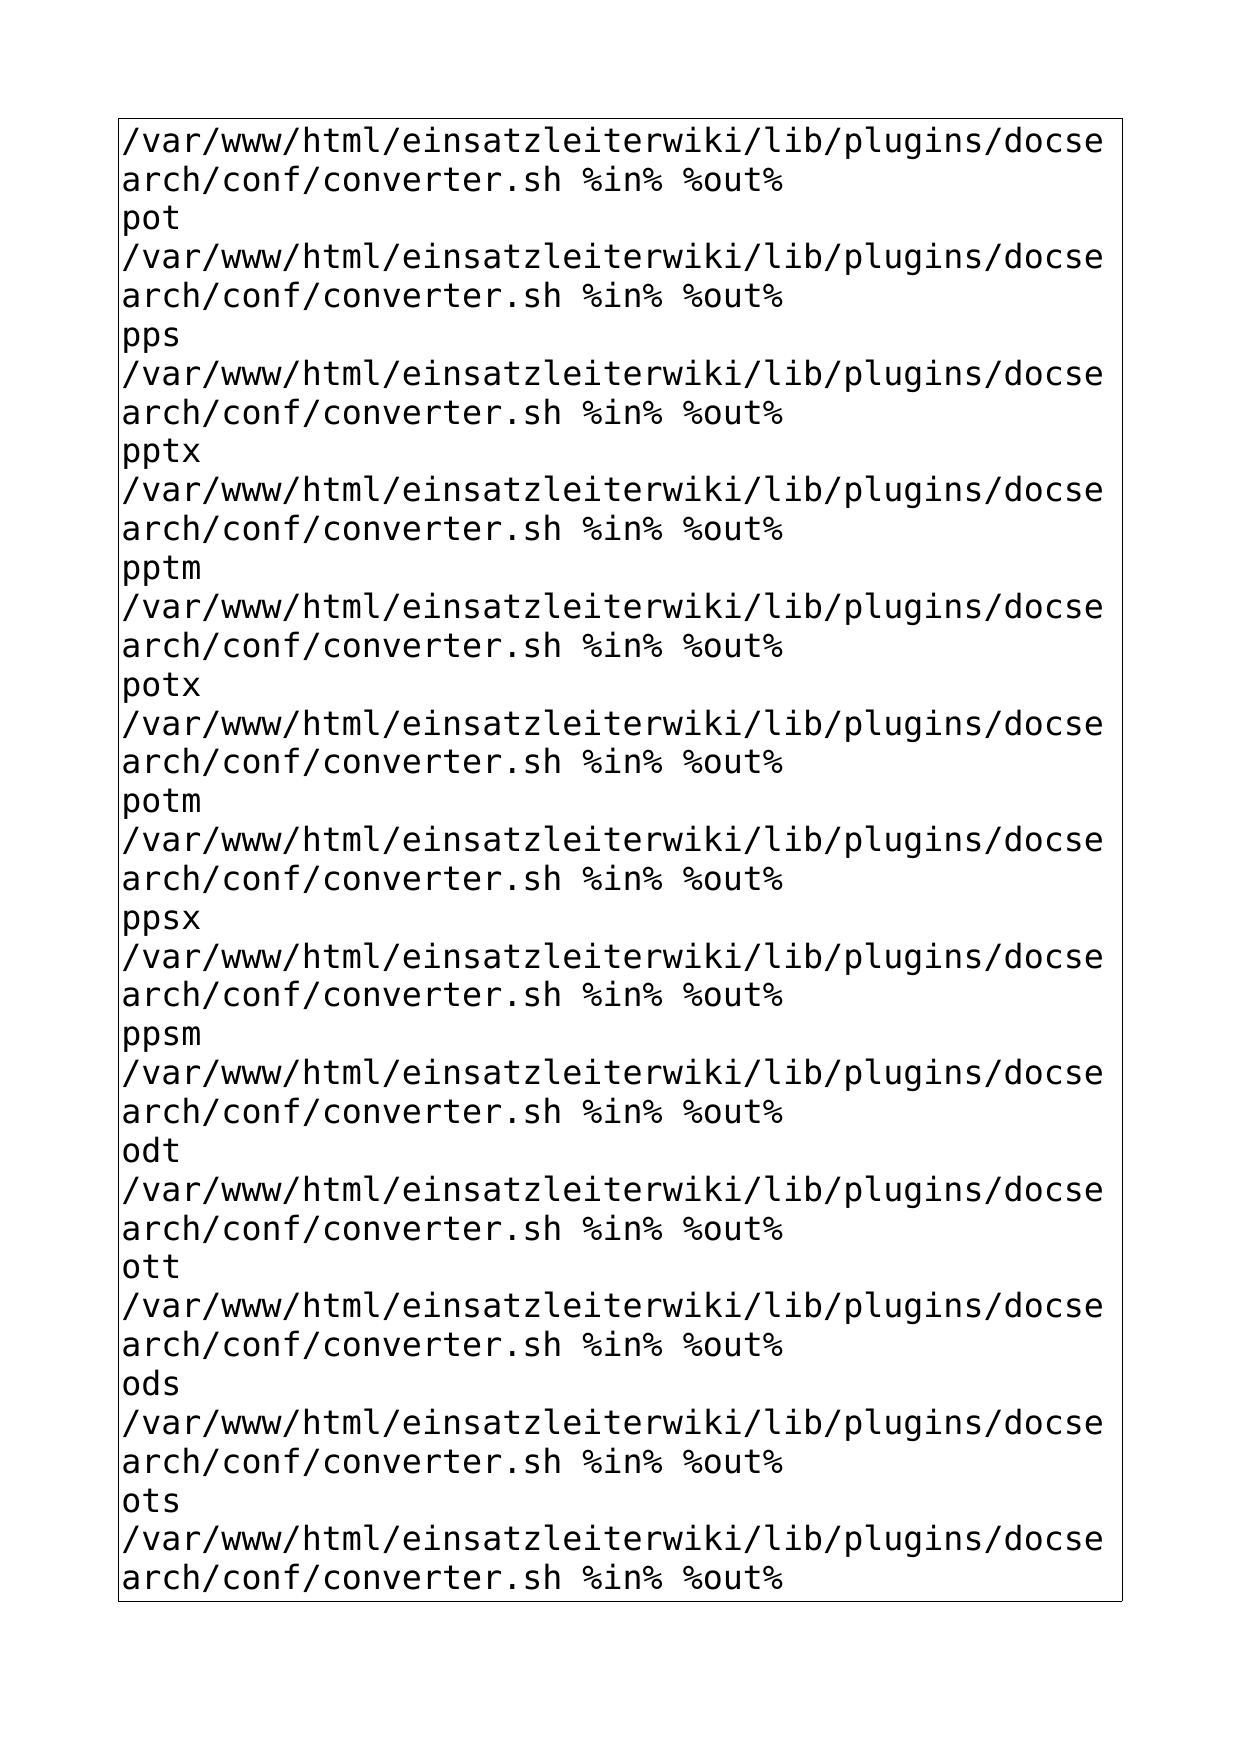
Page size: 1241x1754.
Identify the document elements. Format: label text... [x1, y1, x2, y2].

table_header /var/www/html/einsatzleiterwiki/lib/plugins/docsearch/conf/converter.sh %in% %out% pot /var/www/html/einsatzleiterwiki/lib/plugins/docsearch/conf/converter.sh %in% %out% pps /var/www/html/einsatzleiterwiki/lib/plugins/docsearch/conf/converter.sh %in% %out% pptx /var/www/html/einsatzleiterwiki/lib/plugins/docsearch/conf/converter.sh %in% %out% pptm /var/www/html/einsatzleiterwiki/lib/plugins/docsearch/conf/converter.sh %in% %out% potx /var/www/html/einsatzleiterwiki/lib/plugins/docsearch/conf/converter.sh %in% %out% potm /var/www/html/einsatzleiterwiki/lib/plugins/docsearch/conf/converter.sh %in% %out% ppsx /var/www/html/einsatzleiterwiki/lib/plugins/docsearch/conf/converter.sh %in% %out% ppsm /var/www/html/einsatzleiterwiki/lib/plugins/docsearch/conf/converter.sh %in% %out% odt /var/www/html/einsatzleiterwiki/lib/plugins/docsearch/conf/converter.sh %in% %out% ott /var/www/html/einsatzleiterwiki/lib/plugins/docsearch/conf/converter.sh %in% %out% ods /var/www/html/einsatzleiterwiki/lib/plugins/docsearch/conf/converter.sh %in% %out% ots /var/www/html/einsatzleiterwiki/lib/plugins/docsearch/conf/converter.sh %in% %out% [119, 119, 1122, 1601]
